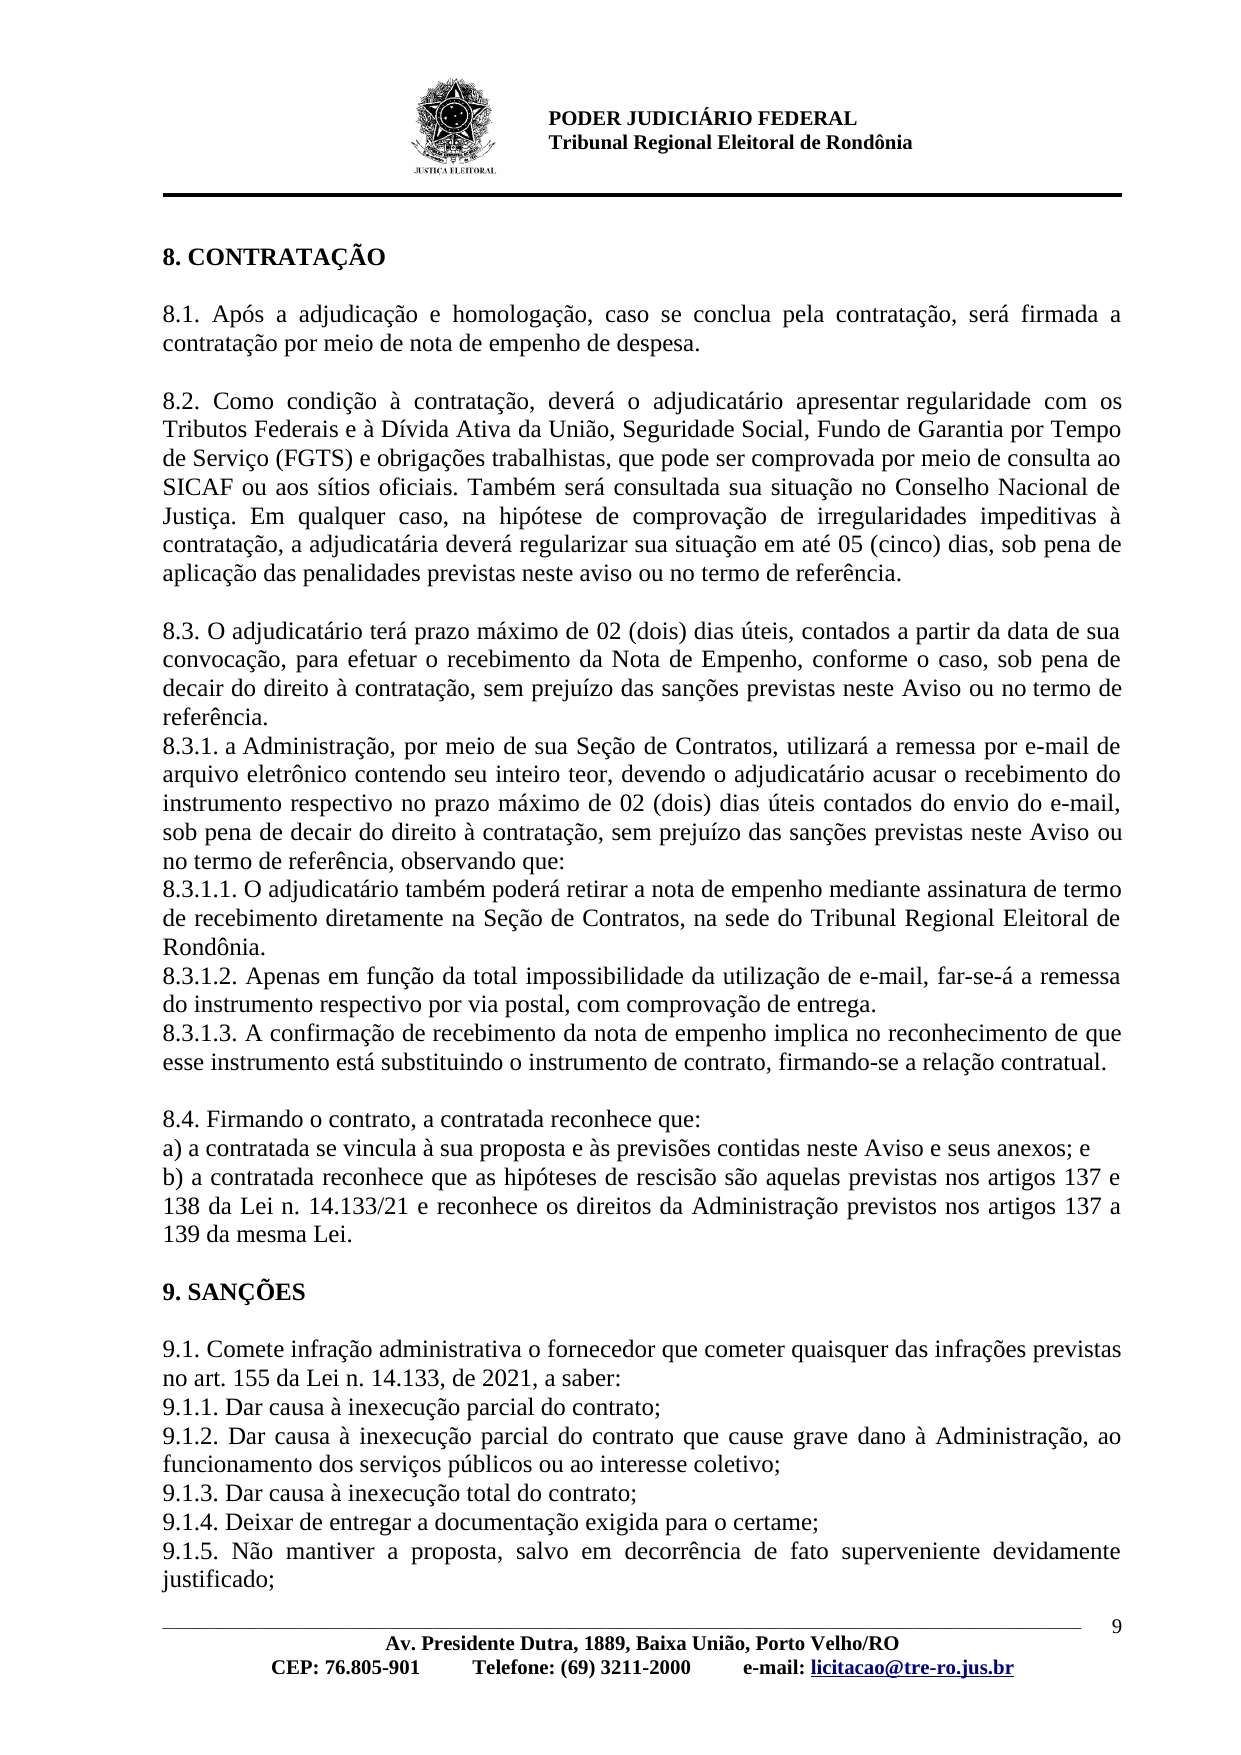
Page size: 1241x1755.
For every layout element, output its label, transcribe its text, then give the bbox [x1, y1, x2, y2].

text 8.3. O adjudicatário terá prazo máximo de 02 (dois) dias úteis, contados a partir da data de sua convocação, para efetuar o recebimento da Nota de Empenho, conforme o caso, sob pena de decair do direito à contratação, sem prejuízo das sanções previstas neste Aviso ou no termo de referência. [162, 616, 1122, 731]
text 8.3.1. a Administração, por meio de sua Seção de Contratos, utilizará a remessa por e-mail de arquivo eletrônico contendo seu inteiro teor, devendo o adjudicatário acusar o recebimento do instrumento respectivo no prazo máximo de 02 (dois) dias úteis contados do envio do e-mail, sob pena de decair do direito à contratação, sem prejuízo das sanções previstas neste Aviso ou no termo de referência, observando que: [162, 731, 1122, 874]
text 9.1.2. Dar causa à inexecução parcial do contrato que cause grave dano à Administração, ao funcionamento dos serviços públicos ou ao interesse coletivo; [162, 1421, 1122, 1478]
text 8.3.1.3. A confirmação de recebimento da nota de empenho implica no reconhecimento de que esse instrumento está substituindo o instrumento de contrato, firmando-se a relação contratual. [162, 1018, 1122, 1076]
text 8.4. Firmando o contrato, a contratada reconhece que: [162, 1104, 1122, 1133]
text 9.1.4. Deixar de entregar a documentação exigida para o certame; [162, 1507, 1122, 1536]
text 8. CONTRATAÇÃO [162, 242, 1122, 271]
text 9.1.5. Não mantiver a proposta, salvo em decorrência de fato superveniente devidamente justificado; [162, 1536, 1122, 1593]
text a) a contratada se vincula à sua proposta e às previsões contidas neste Aviso e seus anexos; e [162, 1133, 1122, 1162]
text b) a contratada reconhece que as hipóteses de rescisão são aquelas previstas nos artigos 137 e 138 da Lei n. 14.133/21 e reconhece os direitos da Administração previstos nos artigos 137 a 139 da mesma Lei. [162, 1162, 1122, 1248]
text 9.1. Comete infração administrativa o fornecedor que cometer quaisquer das infrações previstas no art. 155 da Lei n. 14.133, de 2021, a saber: [162, 1334, 1122, 1392]
text 9.1.3. Dar causa à inexecução total do contrato; [162, 1478, 1122, 1507]
text 8.1. Após a adjudicação e homologação, caso se conclua pela contratação, será firmada a contratação por meio de nota de empenho de despesa. [162, 299, 1122, 357]
text 8.3.1.1. O adjudicatário também poderá retirar a nota de empenho mediante assinatura de termo de recebimento diretamente na Seção de Contratos, na sede do Tribunal Regional Eleitoral de Rondônia. [162, 874, 1122, 961]
text 9. SANÇÕES [162, 1277, 1122, 1306]
text 9.1.1. Dar causa à inexecução parcial do contrato; [162, 1392, 1122, 1421]
text 8.2. Como condição à contratação, deverá o adjudicatário apresentar regularidade com os Tributos Federais e à Dívida Ativa da União, Seguridade Social, Fundo de Garantia por Tempo de Serviço (FGTS) e obrigações trabalhistas, que pode ser comprovada por meio de consulta ao SICAF ou aos sítios oficiais. Também será consultada sua situação no Conselho Nacional de Justiça. Em qualquer caso, na hipótese de comprovação de irregularidades impeditivas à contratação, a adjudicatária deverá regularizar sua situação em até 05 (cinco) dias, sob pena de aplicação das penalidades previstas neste aviso ou no termo de referência. [162, 386, 1122, 587]
text 8.3.1.2. Apenas em função da total impossibilidade da utilização de e-mail, far-se-á a remessa do instrumento respectivo por via postal, com comprovação de entrega. [162, 961, 1122, 1018]
